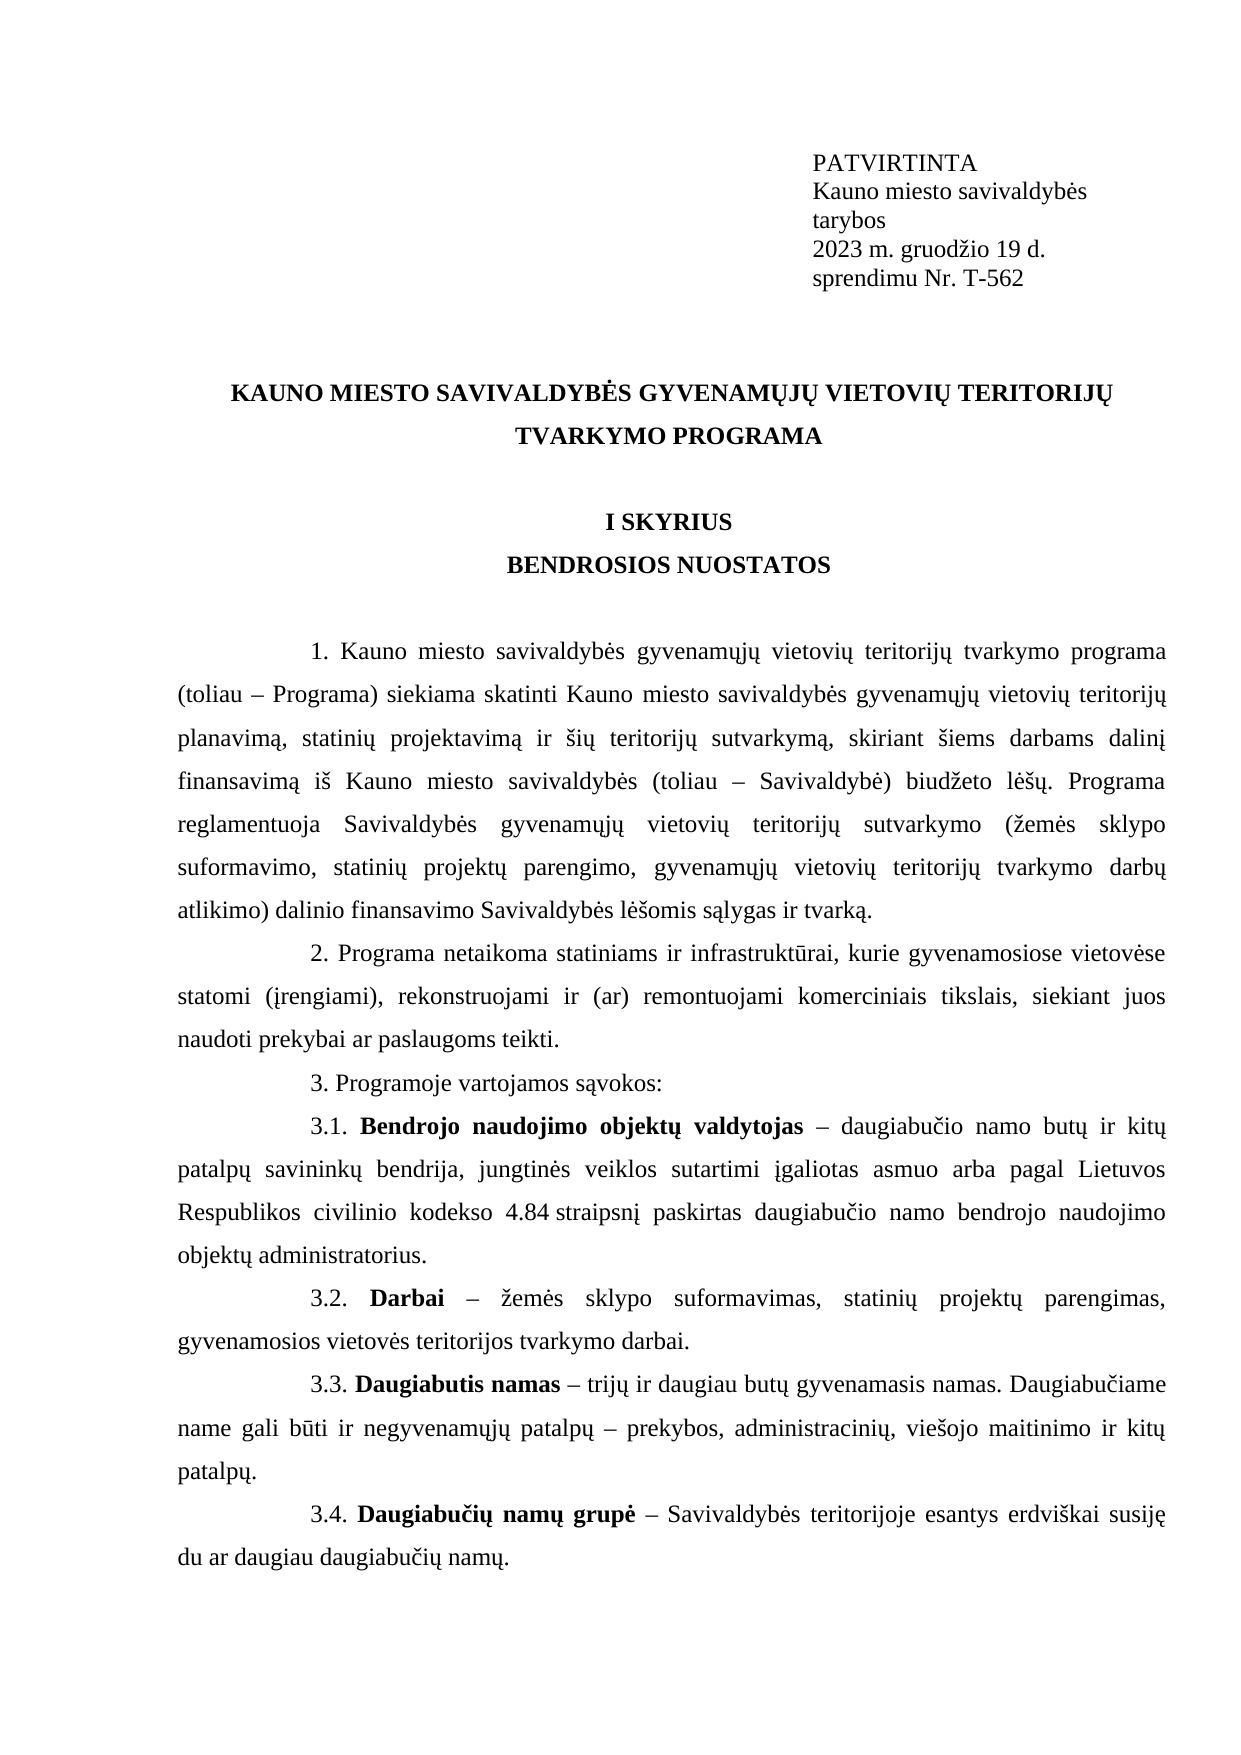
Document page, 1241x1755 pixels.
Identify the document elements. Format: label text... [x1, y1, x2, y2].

text Kauno miesto savivaldybės tarybos [812, 176, 1167, 234]
text I skyrius [177, 507, 1167, 536]
text 3.1. Bendrojo naudojimo objektų valdytojas – daugiabučio namo butų ir kitų patalpų savininkų bendrija, jungtinės veiklos sutartimi įgaliotas asmuo arba pagal Lietuvos Respublikos civilinio kodekso 4.84 straipsnį paskirtas daugiabučio namo bendrojo naudojimo objektų administratorius. [177, 1111, 1167, 1269]
text sprendimu Nr. T-562 [812, 263, 1167, 291]
text BENDROSIOS NUOSTATOS [177, 550, 1167, 579]
text 3.2. Darbai – žemės sklypo suformavimas, statinių projektų parengimas, gyvenamosios vietovės teritorijos tvarkymo darbai. [177, 1283, 1167, 1355]
text 1. Kauno miesto savivaldybės gyvenamųjų vietovių teritorijų tvarkymo programa (toliau – Programa) siekiama skatinti Kauno miesto savivaldybės gyvenamųjų vietovių teritorijų planavimą, statinių projektavimą ir šių teritorijų sutvarkymą, skiriant šiems darbams dalinį finansavimą iš Kauno miesto savivaldybės (toliau – Savivaldybė) biudžeto lėšų. Programa reglamentuoja Savivaldybės gyvenamųjų vietovių teritorijų sutvarkymo (žemės sklypo suformavimo, statinių projektų parengimo, gyvenamųjų vietovių teritorijų tvarkymo darbų atlikimo) dalinio finansavimo Savivaldybės lėšomis sąlygas ir tvarką. [177, 636, 1167, 924]
text KAUNO MIESTO SAVIVALDYBĖS GYVENAMŲJŲ VIETOVIŲ TERITORIJŲ TVARKYMO PROGRAMA [177, 378, 1167, 449]
text 3.4. Daugiabučių namų grupė – Savivaldybės teritorijoje esantys erdviškai susiję du ar daugiau daugiabučių namų. [177, 1499, 1167, 1571]
text 3.3. Daugiabutis namas – trijų ir daugiau butų gyvenamasis namas. Daugiabučiame name gali būti ir negyvenamųjų patalpų – prekybos, administracinių, viešojo maitinimo ir kitų patalpų. [177, 1369, 1167, 1484]
text 2023 m. gruodžio 19 d. [812, 234, 1167, 263]
text 3. Programoje vartojamos sąvokos: [177, 1068, 1167, 1096]
text PATVIRTINTA [812, 148, 1167, 176]
text 2. Programa netaikoma statiniams ir infrastruktūrai, kurie gyvenamosiose vietovėse statomi (įrengiami), rekonstruojami ir (ar) remontuojami komerciniais tikslais, siekiant juos naudoti prekybai ar paslaugoms teikti. [177, 938, 1167, 1053]
